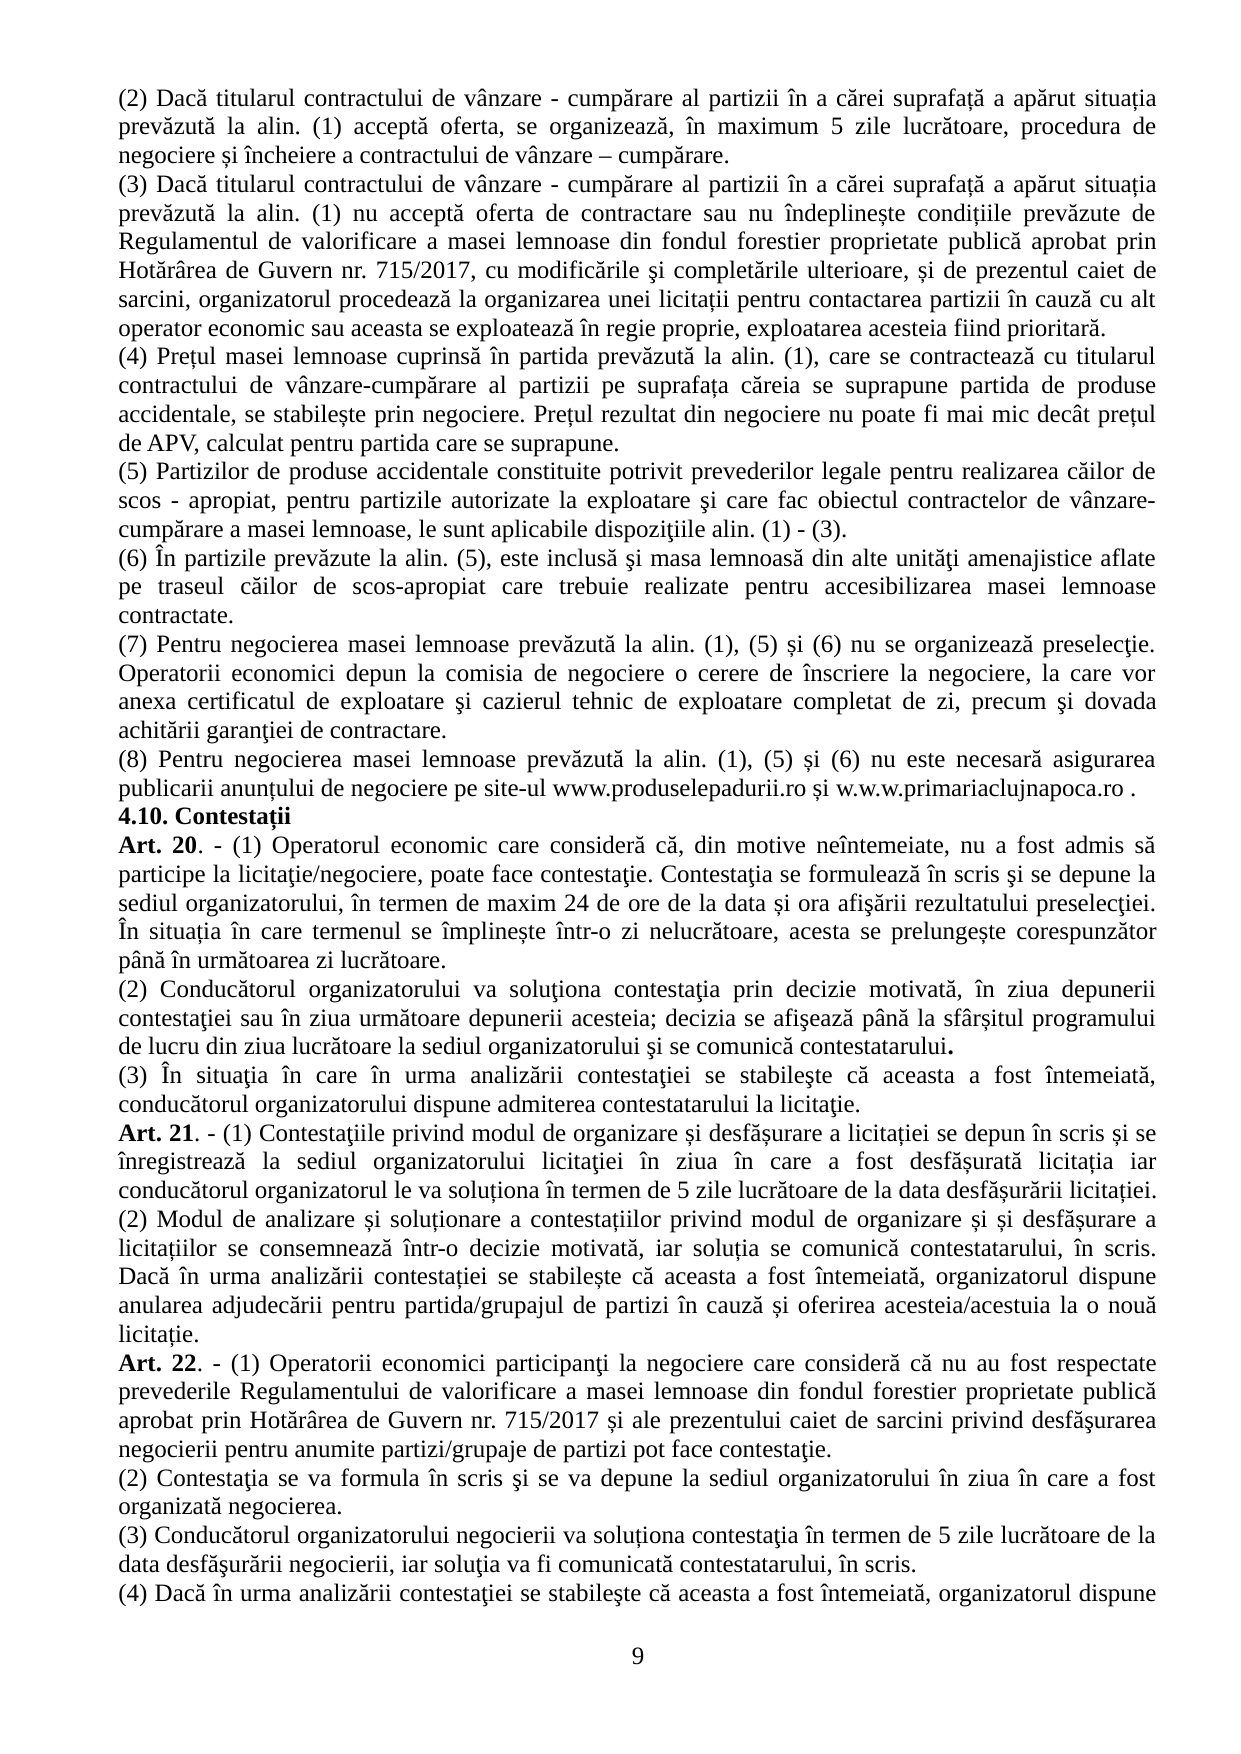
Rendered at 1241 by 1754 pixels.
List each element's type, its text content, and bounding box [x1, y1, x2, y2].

text (7) Pentru negocierea masei lemnoase prevăzută la alin. (1), (5) și (6) nu se organizează preselecţie. Operatorii economici depun la comisia de negociere o cerere de înscriere la negociere, la care vor anexa certificatul de exploatare şi cazierul tehnic de exploatare completat de zi, precum şi dovada achitării garanţiei de contractare. [118, 629, 1157, 744]
text (2) Conducătorul organizatorului va soluţiona contestaţia prin decizie motivată, în ziua depunerii contestaţiei sau în ziua următoare depunerii acesteia; decizia se afişează până la sfârșitul programului de lucru din ziua lucrătoare la sediul organizatorului şi se comunică contestatarului. [118, 974, 1157, 1060]
text Art. 22. - (1) Operatorii economici participanţi la negociere care consideră că nu au fost respectate prevederile Regulamentului de valorificare a masei lemnoase din fondul forestier proprietate publică aprobat prin Hotărârea de Guvern nr. 715/2017 și ale prezentului caiet de sarcini privind desfăşurarea negocierii pentru anumite partizi/grupaje de partizi pot face contestaţie. [118, 1348, 1157, 1463]
text (3) În situaţia în care în urma analizării contestaţiei se stabileşte că aceasta a fost întemeiată, conducătorul organizatorului dispune admiterea contestatarului la licitaţie. [118, 1060, 1157, 1118]
text (4) Prețul masei lemnoase cuprinsă în partida prevăzută la alin. (1), care se contractează cu titularul contractului de vânzare-cumpărare al partizii pe suprafața căreia se suprapune partida de produse accidentale, se stabilește prin negociere. Prețul rezultat din negociere nu poate fi mai mic decât prețul de APV, calculat pentru partida care se suprapune. [118, 341, 1157, 456]
text (2) Contestaţia se va formula în scris şi se va depune la sediul organizatorului în ziua în care a fost organizată negocierea. [118, 1463, 1157, 1520]
text 4.10. Contestații [118, 801, 1157, 830]
text (4) Dacă în urma analizării contestaţiei se stabileşte că aceasta a fost întemeiată, organizatorul dispune [118, 1578, 1157, 1606]
text (6) În partizile prevăzute la alin. (5), este inclusă şi masa lemnoasă din alte unităţi amenajistice aflate pe traseul căilor de scos-apropiat care trebuie realizate pentru accesibilizarea masei lemnoase contractate. [118, 543, 1157, 629]
text (5) Partizilor de produse accidentale constituite potrivit prevederilor legale pentru realizarea căilor de scos - apropiat, pentru partizile autorizate la exploatare şi care fac obiectul contractelor de vânzare-cumpărare a masei lemnoase, le sunt aplicabile dispoziţiile alin. (1) - (3). [118, 456, 1157, 543]
text Art. 20. - (1) Operatorul economic care consideră că, din motive neîntemeiate, nu a fost admis să participe la licitaţie/negociere, poate face contestaţie. Contestaţia se formulează în scris şi se depune la sediul organizatorului, în termen de maxim 24 de ore de la data și ora afişării rezultatului preselecţiei. În situația în care termenul se împlinește într-o zi nelucrătoare, acesta se prelungește corespunzător până în următoarea zi lucrătoare. [118, 830, 1157, 974]
text (2) Modul de analizare și soluționare a contestațiilor privind modul de organizare și și desfășurare a licitațiilor se consemnează într-o decizie motivată, iar soluția se comunică contestatarului, în scris. Dacă în urma analizării contestației se stabilește că aceasta a fost întemeiată, organizatorul dispune anularea adjudecării pentru partida/grupajul de partizi în cauză și oferirea acesteia/acestuia la o nouă licitație. [118, 1204, 1157, 1348]
text (8) Pentru negocierea masei lemnoase prevăzută la alin. (1), (5) și (6) nu este necesară asigurarea publicarii anunțului de negociere pe site-ul www.produselepadurii.ro și w.w.w.primariaclujnapoca.ro . [118, 744, 1157, 801]
text (3) Conducătorul organizatorului negocierii va soluționa contestaţia în termen de 5 zile lucrătoare de la data desfăşurării negocierii, iar soluţia va fi comunicată contestatarului, în scris. [118, 1520, 1157, 1578]
text (3) Dacă titularul contractului de vânzare - cumpărare al partizii în a cărei suprafață a apărut situația prevăzută la alin. (1) nu acceptă oferta de contractare sau nu îndeplinește condițiile prevăzute de Regulamentul de valorificare a masei lemnoase din fondul forestier proprietate publică aprobat prin Hotărârea de Guvern nr. 715/2017, cu modificările şi completările ulterioare, și de prezentul caiet de sarcini, organizatorul procedează la organizarea unei licitații pentru contactarea partizii în cauză cu alt operator economic sau aceasta se exploatează în regie proprie, exploatarea acesteia fiind prioritară. [118, 169, 1157, 341]
text Art. 21. - (1) Contestaţiile privind modul de organizare și desfășurare a licitației se depun în scris și se înregistrează la sediul organizatorului licitaţiei în ziua în care a fost desfășurată licitația iar conducătorul organizatorul le va soluționa în termen de 5 zile lucrătoare de la data desfășurării licitației. [118, 1118, 1157, 1204]
text (2) Dacă titularul contractului de vânzare - cumpărare al partizii în a cărei suprafață a apărut situația prevăzută la alin. (1) acceptă oferta, se organizează, în maximum 5 zile lucrătoare, procedura de negociere și încheiere a contractului de vânzare – cumpărare. [118, 83, 1157, 169]
